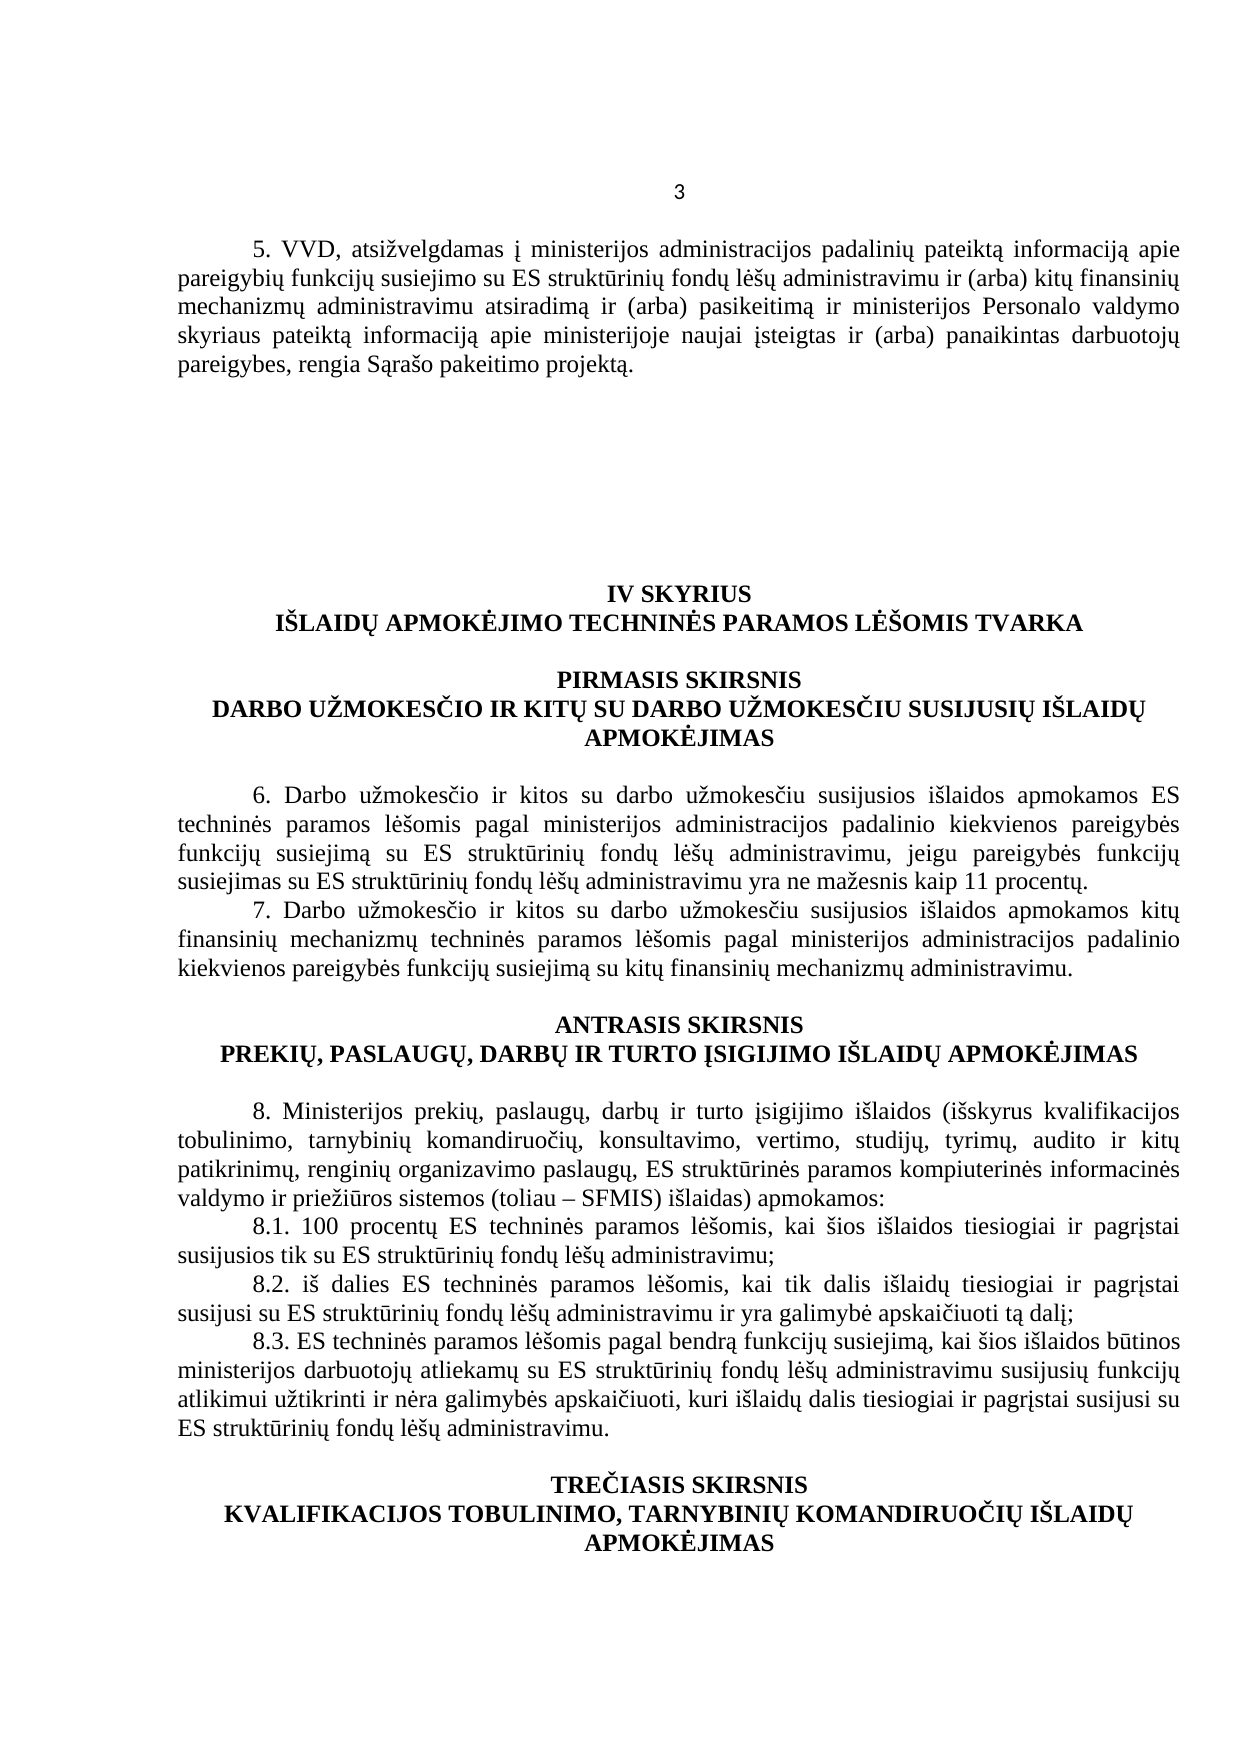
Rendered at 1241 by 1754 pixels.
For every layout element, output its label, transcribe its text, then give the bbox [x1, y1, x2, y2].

text DARBO UŽMOKESČIO IR KITŲ SU DARBO UŽMOKESČIU SUSIJUSIŲ IŠLAIDŲ APMOKĖJIMAS [177, 694, 1181, 751]
text PREKIŲ, PASLAUGŲ, DARBŲ IR TURTO ĮSIGIJIMO IŠLAIDŲ APMOKĖJIMAS [177, 1039, 1181, 1068]
text 8. Ministerijos prekių, paslaugų, darbų ir turto įsigijimo išlaidos (išskyrus kvalifikacijos tobulinimo, tarnybinių komandiruočių, konsultavimo, vertimo, studijų, tyrimų, audito ir kitų patikrinimų, renginių organizavimo paslaugų, ES struktūrinės paramos kompiuterinės informacinės valdymo ir priežiūros sistemos (toliau – SFMIS) išlaidas) apmokamos: [177, 1096, 1181, 1211]
text 8.3. ES techninės paramos lėšomis pagal bendrą funkcijų susiejimą, kai šios išlaidos būtinos ministerijos darbuotojų atliekamų su ES struktūrinių fondų lėšų administravimu susijusių funkcijų atlikimui užtikrinti ir nėra galimybės apskaičiuoti, kuri išlaidų dalis tiesiogiai ir pagrįstai susijusi su ES struktūrinių fondų lėšų administravimu. [177, 1326, 1181, 1441]
text IŠLAIDŲ APMOKĖJIMO TECHNINĖS PARAMOS LĖŠOMIS TVARKA [177, 608, 1181, 636]
text IV SKYRIUS [177, 579, 1181, 608]
text KVALIFIKACIJOS TOBULINIMO, TARNYBINIŲ KOMANDIRUOČIŲ IŠLAIDŲ APMOKĖJIMAS [177, 1499, 1181, 1556]
text 7. Darbo užmokesčio ir kitos su darbo užmokesčiu susijusios išlaidos apmokamos kitų finansinių mechanizmų techninės paramos lėšomis pagal ministerijos administracijos padalinio kiekvienos pareigybės funkcijų susiejimą su kitų finansinių mechanizmų administravimu. [177, 895, 1181, 981]
text ANTRASIS SKIRSNIS [177, 1010, 1181, 1039]
text 8.2. iš dalies ES techninės paramos lėšomis, kai tik dalis išlaidų tiesiogiai ir pagrįstai susijusi su ES struktūrinių fondų lėšų administravimu ir yra galimybė apskaičiuoti tą dalį; [177, 1269, 1181, 1326]
text 6. Darbo užmokesčio ir kitos su darbo užmokesčiu susijusios išlaidos apmokamos ES techninės paramos lėšomis pagal ministerijos administracijos padalinio kiekvienos pareigybės funkcijų susiejimą su ES struktūrinių fondų lėšų administravimu, jeigu pareigybės funkcijų susiejimas su ES struktūrinių fondų lėšų administravimu yra ne mažesnis kaip 11 procentų. [177, 780, 1181, 895]
text TREČIASIS SKIRSNIS [177, 1470, 1181, 1499]
text 8.1. 100 procentų ES techninės paramos lėšomis, kai šios išlaidos tiesiogiai ir pagrįstai susijusios tik su ES struktūrinių fondų lėšų administravimu; [177, 1211, 1181, 1269]
text 5. VVD, atsižvelgdamas į ministerijos administracijos padalinių pateiktą informaciją apie pareigybių funkcijų susiejimo su ES struktūrinių fondų lėšų administravimu ir (arba) kitų finansinių mechanizmų administravimu atsiradimą ir (arba) pasikeitimą ir ministerijos Personalo valdymo skyriaus pateiktą informaciją apie ministerijoje naujai įsteigtas ir (arba) panaikintas darbuotojų pareigybes, rengia Sąrašo pakeitimo projektą. [177, 234, 1181, 378]
text PIRMASIS SKIRSNIS [177, 665, 1181, 694]
